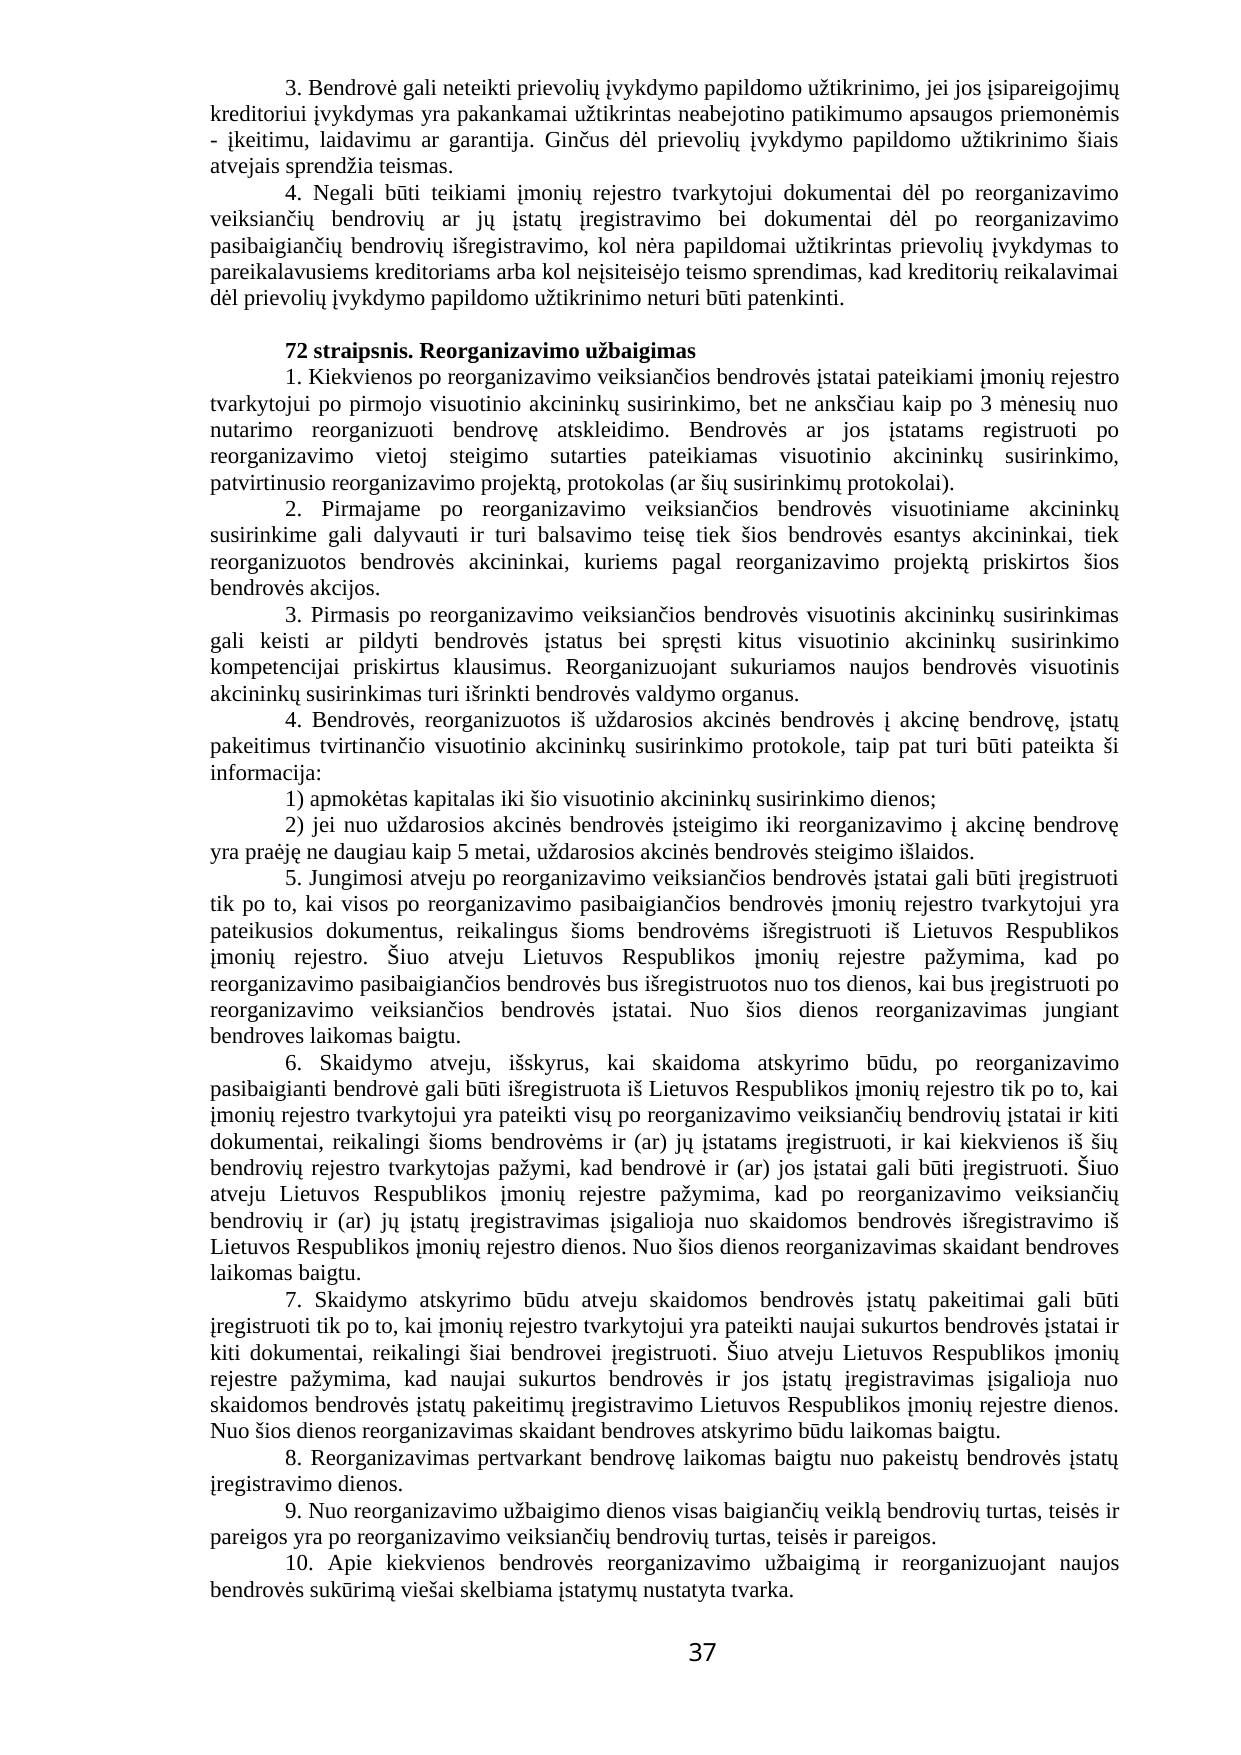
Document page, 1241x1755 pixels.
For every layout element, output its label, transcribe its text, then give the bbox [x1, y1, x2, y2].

text 6. Skaidymo atveju, išskyrus, kai skaidoma atskyrimo būdu, po reorganizavimo pasibaigianti bendrovė gali būti išregistruota iš Lietuvos Respublikos įmonių rejestro tik po to, kai įmonių rejestro tvarkytojui yra pateikti visų po reorganizavimo veiksiančių bendrovių įstatai ir kiti dokumentai, reikalingi šioms bendrovėms ir (ar) jų įstatams įregistruoti, ir kai kiekvienos iš šių bendrovių rejestro tvarkytojas pažymi, kad bendrovė ir (ar) jos įstatai gali būti įregistruoti. Šiuo atveju Lietuvos Respublikos įmonių rejestre pažymima, kad po reorganizavimo veiksiančių bendrovių ir (ar) jų įstatų įregistravimas įsigalioja nuo skaidomos bendrovės išregistravimo iš Lietuvos Respublikos įmonių rejestro dienos. Nuo šios dienos reorganizavimas skaidant bendroves laikomas baigtu. [210, 1049, 1120, 1286]
text 3. Bendrovė gali neteikti prievolių įvykdymo papildomo užtikrinimo, jei jos įsipareigojimų kreditoriui įvykdymas yra pakankamai užtikrintas neabejotino patikimumo apsaugos priemonėmis - įkeitimu, laidavimu ar garantija. Ginčus dėl prievolių įvykdymo papildomo užtikrinimo šiais atvejais sprendžia teismas. [210, 73, 1120, 179]
text 1) apmokėtas kapitalas iki šio visuotinio akcininkų susirinkimo dienos; [210, 785, 1120, 811]
text 3. Pirmasis po reorganizavimo veiksiančios bendrovės visuotinis akcininkų susirinkimas gali keisti ar pildyti bendrovės įstatus bei spręsti kitus visuotinio akcininkų susirinkimo kompetencijai priskirtus klausimus. Reorganizuojant sukuriamos naujos bendrovės visuotinis akcininkų susirinkimas turi išrinkti bendrovės valdymo organus. [210, 601, 1120, 706]
text 2. Pirmajame po reorganizavimo veiksiančios bendrovės visuotiniame akcininkų susirinkime gali dalyvauti ir turi balsavimo teisę tiek šios bendrovės esantys akcininkai, tiek reorganizuotos bendrovės akcininkai, kuriems pagal reorganizavimo projektą priskirtos šios bendrovės akcijos. [210, 495, 1120, 601]
text 5. Jungimosi atveju po reorganizavimo veiksiančios bendrovės įstatai gali būti įregistruoti tik po to, kai visos po reorganizavimo pasibaigiančios bendrovės įmonių rejestro tvarkytojui yra pateikusios dokumentus, reikalingus šioms bendrovėms išregistruoti iš Lietuvos Respublikos įmonių rejestro. Šiuo atveju Lietuvos Respublikos įmonių rejestre pažymima, kad po reorganizavimo pasibaigiančios bendrovės bus išregistruotos nuo tos dienos, kai bus įregistruoti po reorganizavimo veiksiančios bendrovės įstatai. Nuo šios dienos reorganizavimas jungiant bendroves laikomas baigtu. [210, 864, 1120, 1049]
text 8. Reorganizavimas pertvarkant bendrovę laikomas baigtu nuo pakeistų bendrovės įstatų įregistravimo dienos. [210, 1444, 1120, 1497]
text 9. Nuo reorganizavimo užbaigimo dienos visas baigiančių veiklą bendrovių turtas, teisės ir pareigos yra po reorganizavimo veiksiančių bendrovių turtas, teisės ir pareigos. [210, 1497, 1120, 1549]
text 4. Negali būti teikiami įmonių rejestro tvarkytojui dokumentai dėl po reorganizavimo veiksiančių bendrovių ar jų įstatų įregistravimo bei dokumentai dėl po reorganizavimo pasibaigiančių bendrovių išregistravimo, kol nėra papildomai užtikrintas prievolių įvykdymas to pareikalavusiems kreditoriams arba kol neįsiteisėjo teismo sprendimas, kad kreditorių reikalavimai dėl prievolių įvykdymo papildomo užtikrinimo neturi būti patenkinti. [210, 179, 1120, 311]
text 7. Skaidymo atskyrimo būdu atveju skaidomos bendrovės įstatų pakeitimai gali būti įregistruoti tik po to, kai įmonių rejestro tvarkytojui yra pateikti naujai sukurtos bendrovės įstatai ir kiti dokumentai, reikalingi šiai bendrovei įregistruoti. Šiuo atveju Lietuvos Respublikos įmonių rejestre pažymima, kad naujai sukurtos bendrovės ir jos įstatų įregistravimas įsigalioja nuo skaidomos bendrovės įstatų pakeitimų įregistravimo Lietuvos Respublikos įmonių rejestre dienos. Nuo šios dienos reorganizavimas skaidant bendroves atskyrimo būdu laikomas baigtu. [210, 1286, 1120, 1444]
text 2) jei nuo uždarosios akcinės bendrovės įsteigimo iki reorganizavimo į akcinę bendrovę yra praėję ne daugiau kaip 5 metai, uždarosios akcinės bendrovės steigimo išlaidos. [210, 811, 1120, 864]
text 72 straipsnis. Reorganizavimo užbaigimas [210, 337, 1120, 363]
text 4. Bendrovės, reorganizuotos iš uždarosios akcinės bendrovės į akcinę bendrovę, įstatų pakeitimus tvirtinančio visuotinio akcininkų susirinkimo protokole, taip pat turi būti pateikta ši informacija: [210, 706, 1120, 785]
text 1. Kiekvienos po reorganizavimo veiksiančios bendrovės įstatai pateikiami įmonių rejestro tvarkytojui po pirmojo visuotinio akcininkų susirinkimo, bet ne anksčiau kaip po 3 mėnesių nuo nutarimo reorganizuoti bendrovę atskleidimo. Bendrovės ar jos įstatams registruoti po reorganizavimo vietoj steigimo sutarties pateikiamas visuotinio akcininkų susirinkimo, patvirtinusio reorganizavimo projektą, protokolas (ar šių susirinkimų protokolai). [210, 363, 1120, 495]
text 10. Apie kiekvienos bendrovės reorganizavimo užbaigimą ir reorganizuojant naujos bendrovės sukūrimą viešai skelbiama įstatymų nustatyta tvarka. [210, 1549, 1120, 1602]
